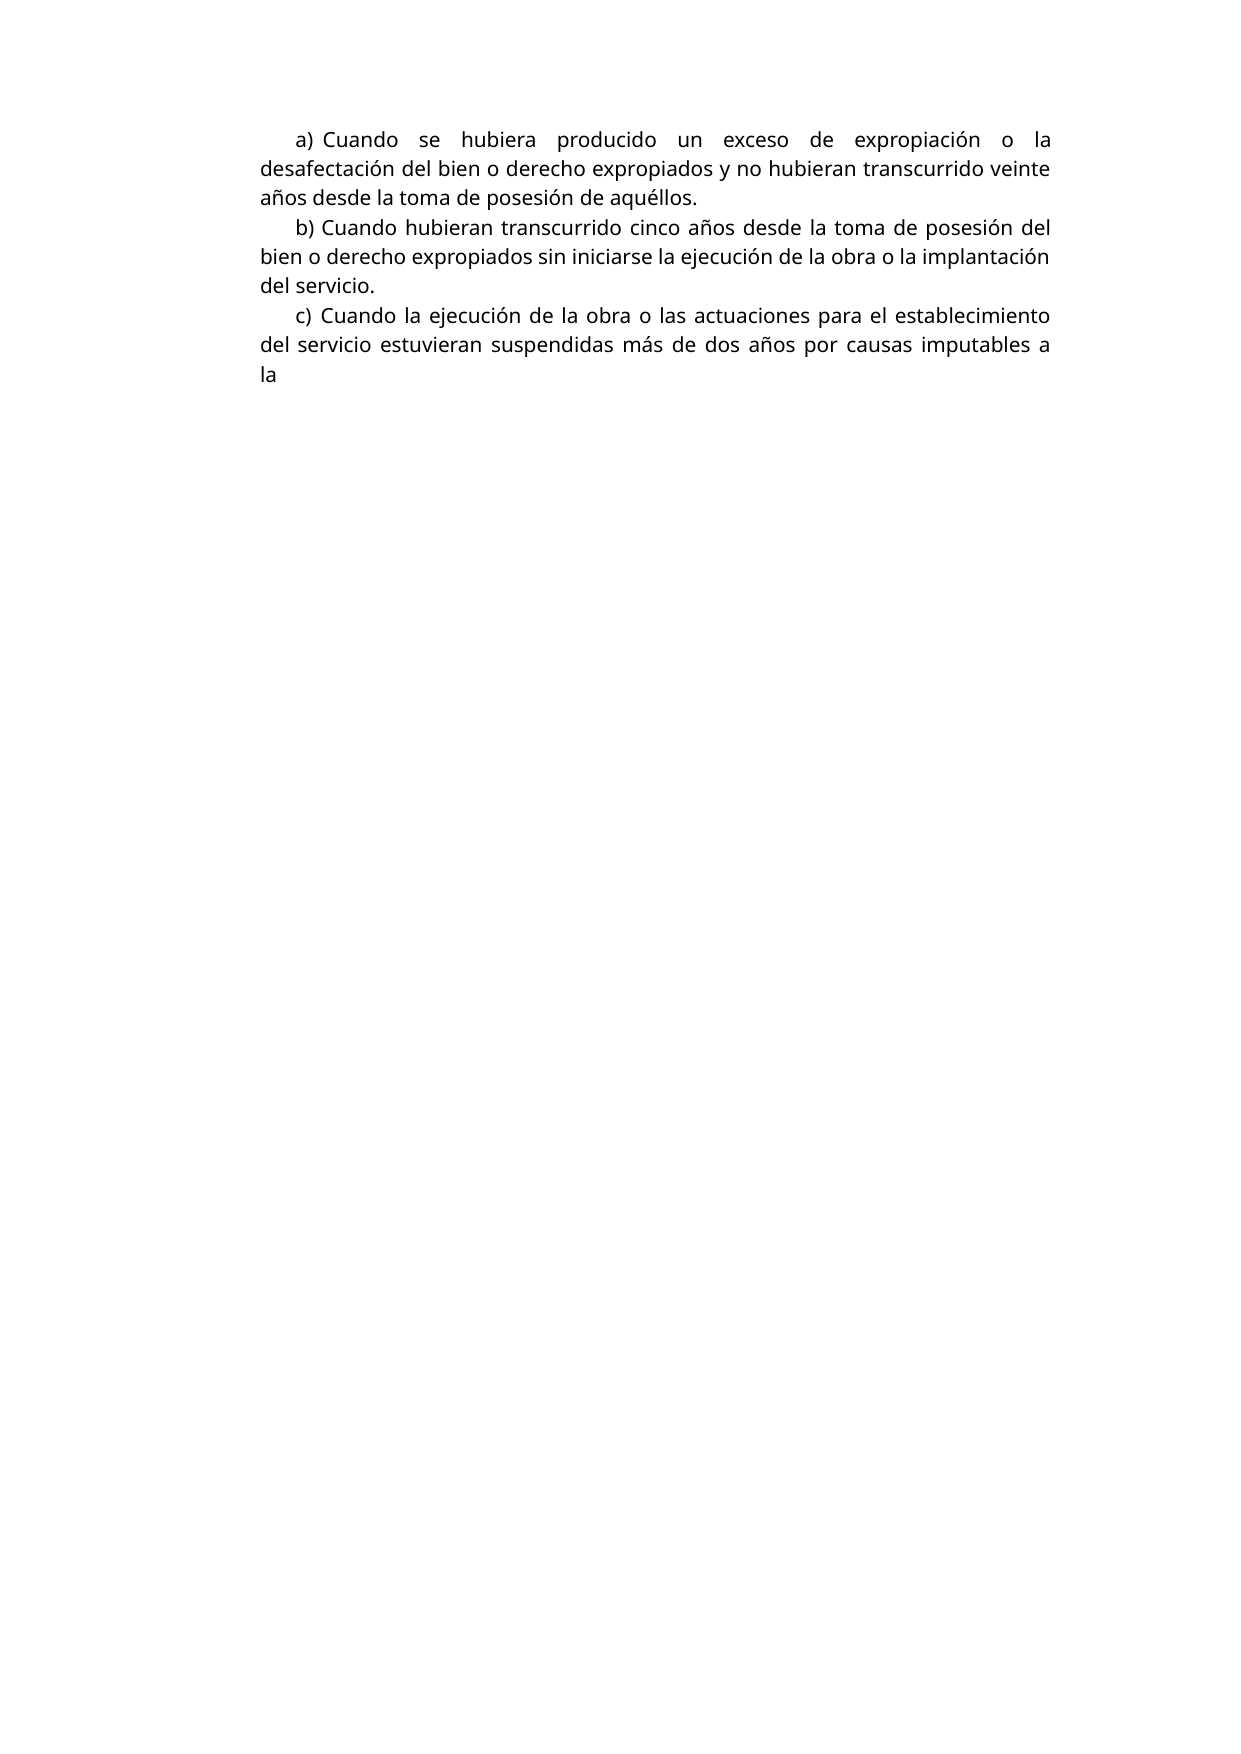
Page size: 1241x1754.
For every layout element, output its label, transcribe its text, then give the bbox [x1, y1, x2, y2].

list Cuando la ejecución de la obra o las actuaciones para el establecimiento del servicio estuvieran suspendidas más de dos años por causas imputables a la [260, 301, 1051, 388]
list Cuando hubieran transcurrido cinco años desde la toma de posesión del bien o derecho expropiados sin iniciarse la ejecución de la obra o la implantación del servicio. [260, 213, 1051, 300]
list Cuando se hubiera producido un exceso de expropiación o la desafectación del bien o derecho expropiados y no hubieran transcurrido veinte años desde la toma de posesión de aquéllos. [260, 125, 1051, 212]
